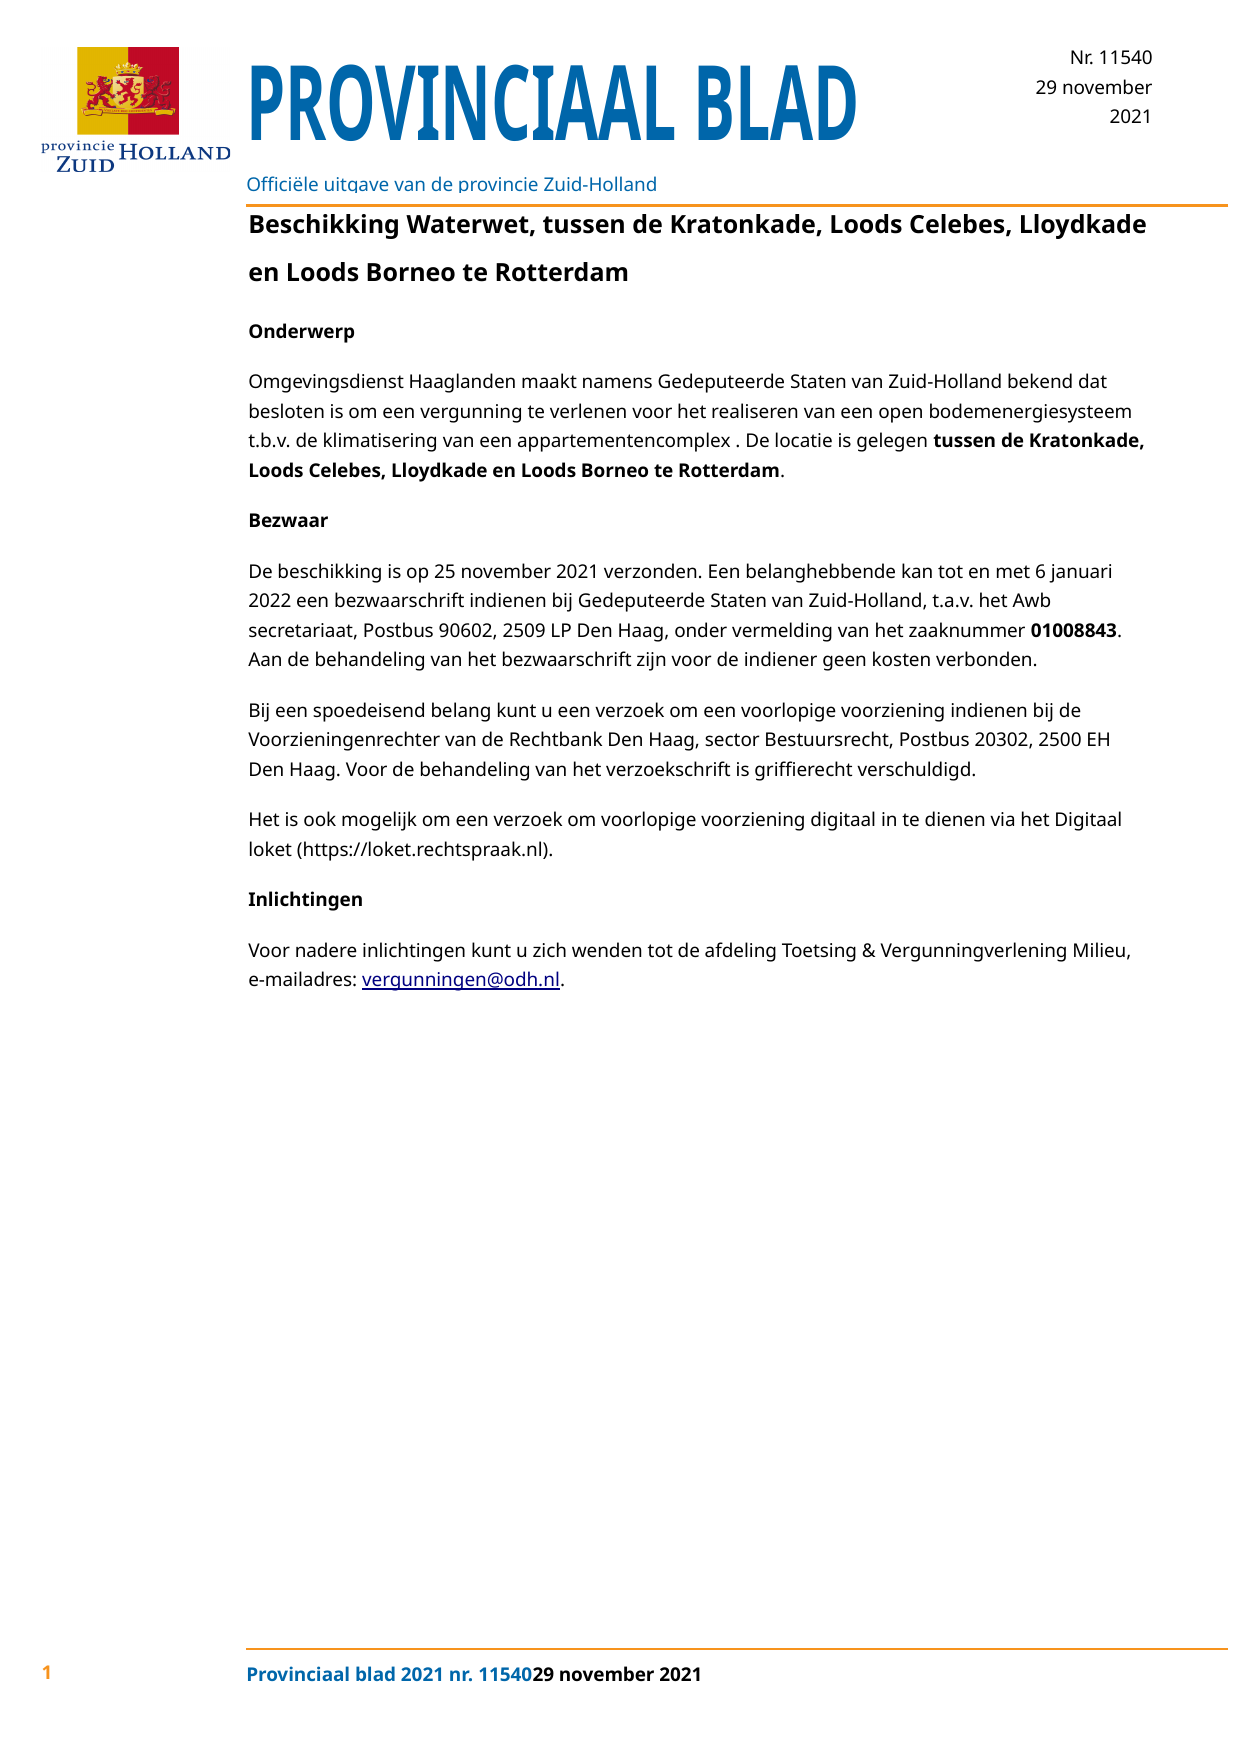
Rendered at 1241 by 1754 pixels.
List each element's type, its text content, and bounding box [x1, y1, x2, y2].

text Omgevingsdienst Haaglanden maakt namens Gedeputeerde Staten van Zuid-Holland bekend dat besloten is om een vergunning te verlenen voor het realiseren van een open bodemenergiesysteem t.b.v. de klimatisering van een appartementencomplex . De locatie is gelegen tussen de Kratonkade, Loods Celebes, Lloydkade en Loods Borneo te Rotterdam. [248, 368, 1152, 483]
text Voor nadere inlichtingen kunt u zich wenden tot de afdeling Toetsing & Vergunningverlening Milieu, e-mailadres: vergunningen@odh.nl. [248, 937, 1152, 992]
text Beschikking Waterwet, tussen de Kratonkade, Loods Celebes, Lloydkade en Loods Borneo te Rotterdam [248, 207, 1152, 288]
text Bezwaar [248, 507, 1152, 533]
text Het is ook mogelijk om een verzoek om voorlopige voorziening digitaal in te dienen via het Digitaal loket (https://loket.rechtspraak.nl). [248, 807, 1152, 862]
picture [41, 47, 231, 172]
text Bij een spoedeisend belang kunt u een verzoek om een voorlopige voorziening indienen bij de Voorzieningenrechter van de Rechtbank Den Haag, sector Bestuursrecht, Postbus 20302, 2500 EH Den Haag. Voor de behandeling van het verzoekschrift is griffierecht verschuldigd. [248, 697, 1152, 782]
text Inlichtingen [248, 887, 1152, 912]
text Onderwerp [248, 318, 1152, 344]
text De beschikking is op 25 november 2021 verzonden. Een belanghebbende kan tot en met 6 januari 2022 een bezwaarschrift indienen bij Gedeputeerde Staten van Zuid-Holland, t.a.v. het Awb secretariaat, Postbus 90602, 2509 LP Den Haag, onder vermelding van het zaaknummer 01008843. Aan de behandeling van het bezwaarschrift zijn voor de indiener geen kosten verbonden. [248, 558, 1152, 672]
